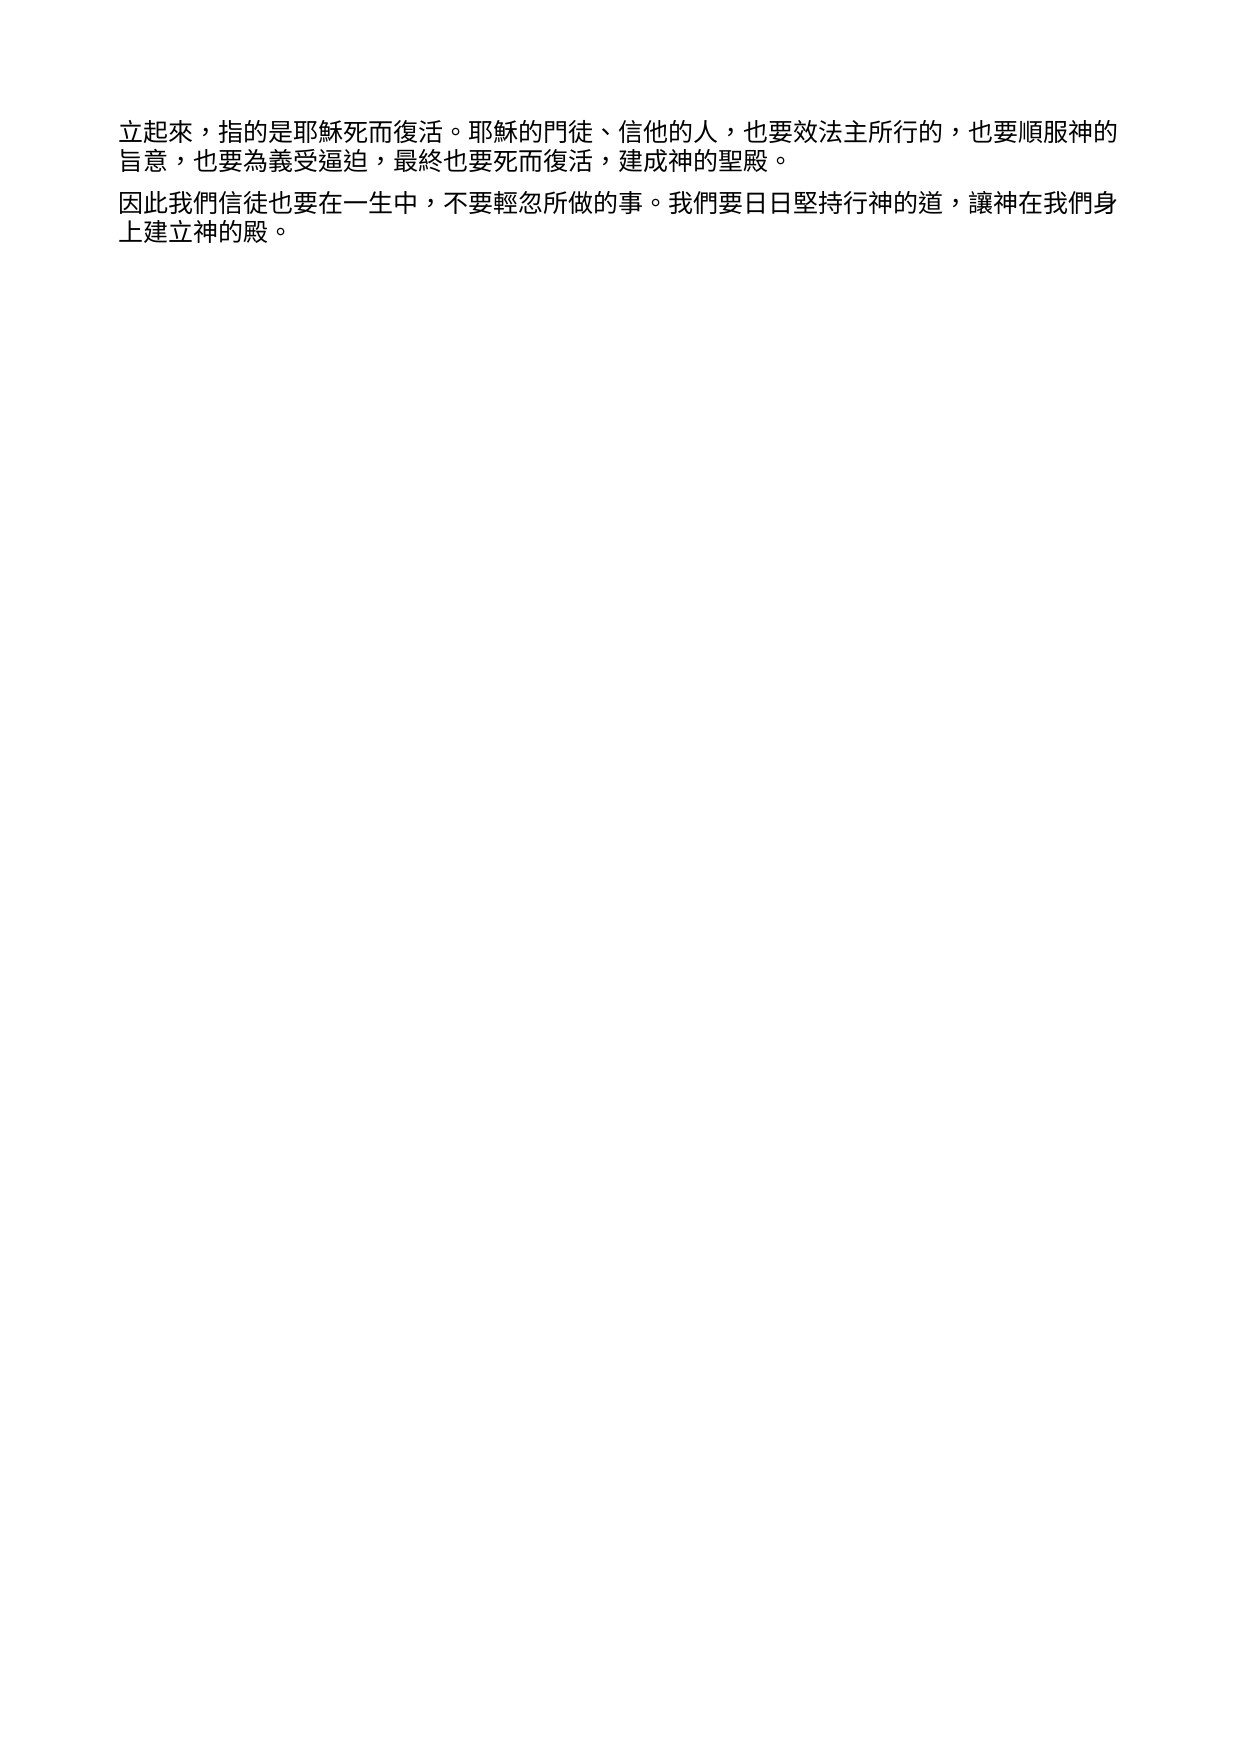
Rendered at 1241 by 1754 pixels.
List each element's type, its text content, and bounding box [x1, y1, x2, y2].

text 因此我們信徒也要在一生中，不要輕忽所做的事。我們要日日堅持行神的道，讓神在我們身上建立神的殿。 [118, 189, 1122, 247]
text 立起來，指的是耶穌死而復活。耶穌的門徒、信他的人，也要效法主所行的，也要順服神的旨意，也要為義受逼迫，最終也要死而復活，建成神的聖殿。 [118, 118, 1122, 176]
